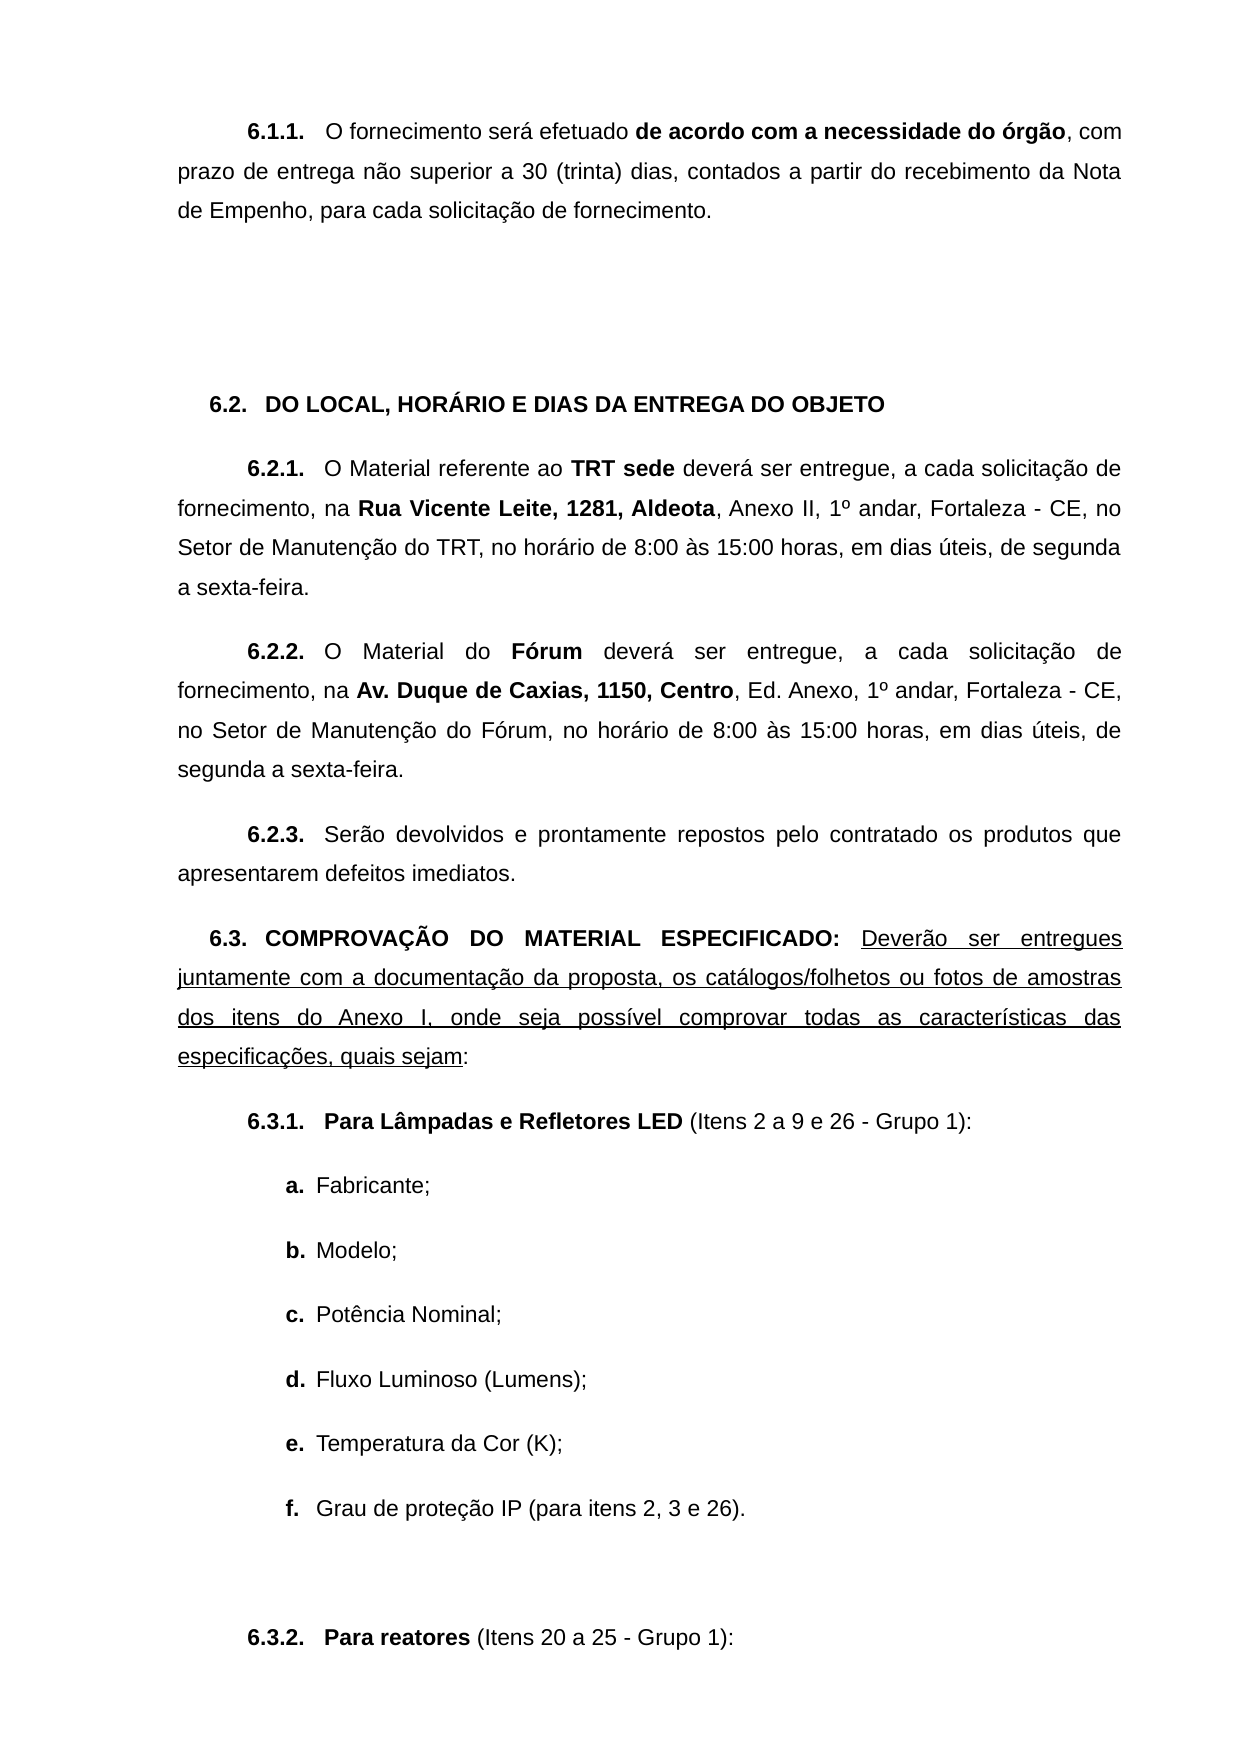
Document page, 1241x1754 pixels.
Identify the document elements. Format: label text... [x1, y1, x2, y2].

list Grau de proteção IP (para itens 2, 3 e 26). [177, 1494, 1122, 1521]
list dos itens do Anexo I, onde seja possível comprovar todas as características das especificações, quais sejam: [177, 988, 1122, 1069]
list COMPROVAÇÃO DO MATERIAL ESPECIFICADO: Deverão ser entregues juntamente com a documentação da proposta, os catálogos/folhetos ou fotos de amostras [177, 925, 1122, 987]
list O Material referente ao TRT sede deverá ser entregue, a cada solicitação de fornecimento, na Rua Vicente Leite, 1281, Aldeota, Anexo II, 1º andar, Fortaleza - CE, no Setor de Manutenção do TRT, no horário de 8:00 às 15:00 horas, em dias úteis, de segunda a sexta-feira. [177, 455, 1122, 600]
list Serão devolvidos e prontamente repostos pelo contratado os produtos que apresentarem defeitos imediatos. [177, 821, 1122, 887]
list Modelo; [177, 1237, 1122, 1263]
list Para Lâmpadas e Refletores LED (Itens 2 a 9 e 26 - Grupo 1): [177, 1108, 1122, 1134]
list DO LOCAL, HORÁRIO E DIAS DA ENTREGA DO OBJETO [177, 391, 1122, 417]
list Potência Nominal; [177, 1301, 1122, 1327]
list O Material do Fórum deverá ser entregue, a cada solicitação de fornecimento, na Av. Duque de Caxias, 1150, Centro, Ed. Anexo, 1º andar, Fortaleza - CE, no Setor de Manutenção do Fórum, no horário de 8:00 às 15:00 horas, em dias úteis, de segunda a sexta-feira. [177, 638, 1122, 783]
list O fornecimento será efetuado de acordo com a necessidade do órgão, com prazo de entrega não superior a 30 (trinta) dias, contados a partir do recebimento da Nota de Empenho, para cada solicitação de fornecimento. [177, 118, 1122, 223]
list Fabricante; [177, 1172, 1122, 1198]
list Para reatores (Itens 20 a 25 - Grupo 1): [177, 1623, 1122, 1650]
list Fluxo Luminoso (Lumens); [177, 1366, 1122, 1392]
list Temperatura da Cor (K); [177, 1430, 1122, 1456]
